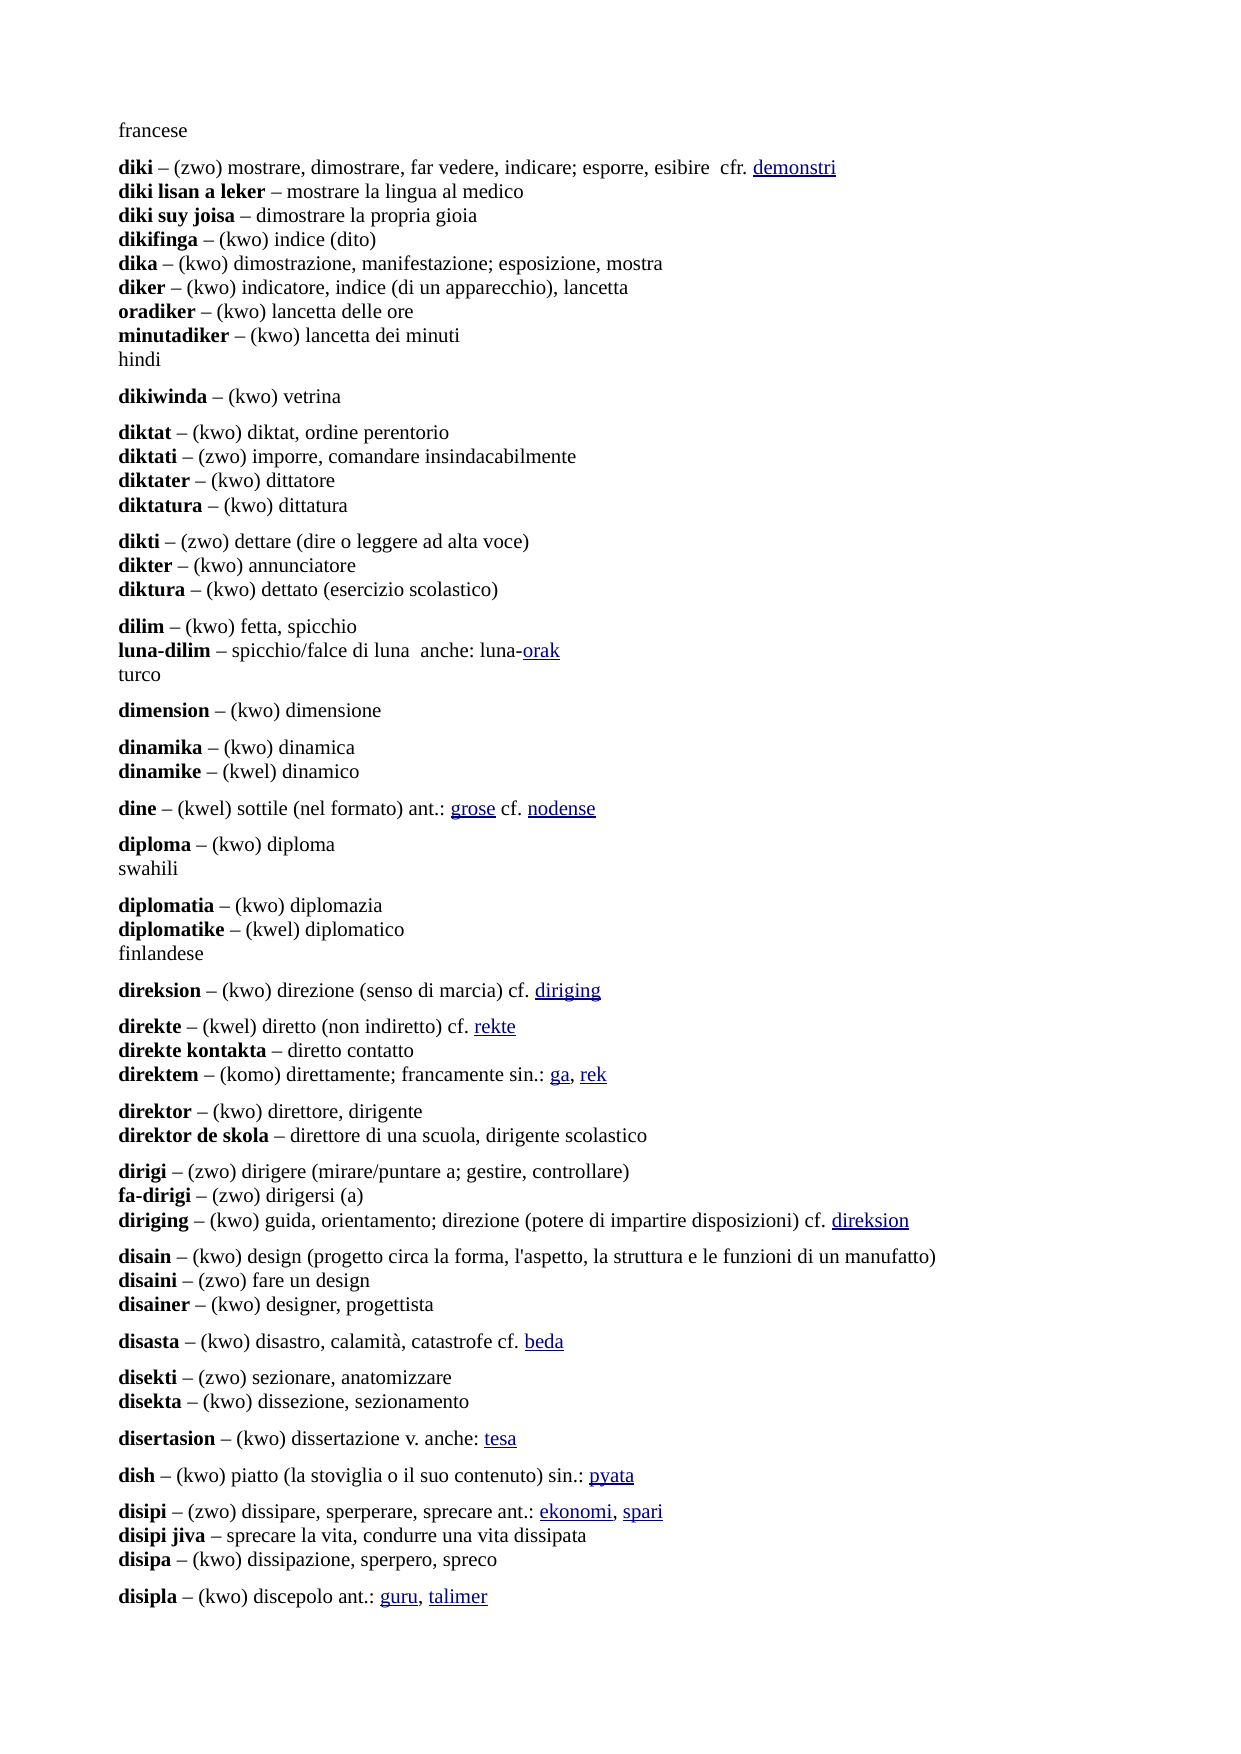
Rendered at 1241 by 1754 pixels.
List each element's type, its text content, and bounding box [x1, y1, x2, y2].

text diploma – (kwo) diploma swahili [118, 832, 1122, 880]
text disipi – (zwo) dissipare, sperperare, sprecare ant.: ekonomi, spari disipi jiva – sprecare la vita, condurre una vita dissipata disipa – (kwo) dissipazione, sperpero, spreco [118, 1499, 1122, 1571]
text disasta – (kwo) disastro, calamità, catastrofe cf. beda [118, 1329, 1122, 1353]
text dilim – (kwo) fetta, spicchio luna-dilim – spicchio/falce di luna anche: luna-orak turco [118, 614, 1122, 686]
text disekti – (zwo) sezionare, anatomizzare disekta – (kwo) dissezione, sezionamento [118, 1365, 1122, 1413]
text direkte – (kwel) diretto (non indiretto) cf. rekte direkte kontakta – diretto contatto direktem – (komo) direttamente; francamente sin.: ga, rek [118, 1014, 1122, 1086]
text dirigi – (zwo) dirigere (mirare/puntare a; gestire, controllare) fa-dirigi – (zwo) dirigersi (a) diriging – (kwo) guida, orientamento; direzione (potere di impartire disposizioni) cf. direksion [118, 1159, 1122, 1232]
text francese [118, 118, 1122, 142]
text disain – (kwo) design (progetto circa la forma, l'aspetto, la struttura e le funzioni di un manufatto) disaini – (zwo) fare un design disainer – (kwo) designer, progettista [118, 1244, 1122, 1316]
text dimension – (kwo) dimensione [118, 698, 1122, 722]
text dikti – (zwo) dettare (dire o leggere ad alta voce) dikter – (kwo) annunciatore diktura – (kwo) dettato (esercizio scolastico) [118, 529, 1122, 601]
text dish – (kwo) piatto (la stoviglia o il suo contenuto) sin.: pyata [118, 1462, 1122, 1487]
text direktor – (kwo) direttore, dirigente direktor de skola – direttore di una scuola, dirigente scolastico [118, 1099, 1122, 1147]
text dinamika – (kwo) dinamica dinamike – (kwel) dinamico [118, 735, 1122, 783]
text dikiwinda – (kwo) vetrina [118, 384, 1122, 408]
text diplomatia – (kwo) diplomazia diplomatike – (kwel) diplomatico finlandese [118, 893, 1122, 965]
text disipla – (kwo) discepolo ant.: guru, talimer [118, 1584, 1122, 1608]
text diki – (zwo) mostrare, dimostrare, far vedere, indicare; esporre, esibire cfr. demonstri diki lisan a leker – mostrare la lingua al medico diki suy joisa – dimostrare la propria gioia dikifinga – (kwo) indice (dito) dika – (kwo) dimostrazione, manifestazione; esposizione, mostra diker – (kwo) indicatore, indice (di un apparecchio), lancetta oradiker – (kwo) lancetta delle ore minutadiker – (kwo) lancetta dei minuti hindi [118, 155, 1122, 371]
text direksion – (kwo) direzione (senso di marcia) cf. diriging [118, 977, 1122, 1002]
text disertasion – (kwo) dissertazione v. anche: tesa [118, 1426, 1122, 1450]
text dine – (kwel) sottile (nel formato) ant.: grose cf. nodense [118, 796, 1122, 820]
text diktat – (kwo) diktat, ordine perentorio diktati – (zwo) imporre, comandare insindacabilmente diktater – (kwo) dittatore diktatura – (kwo) dittatura [118, 420, 1122, 517]
